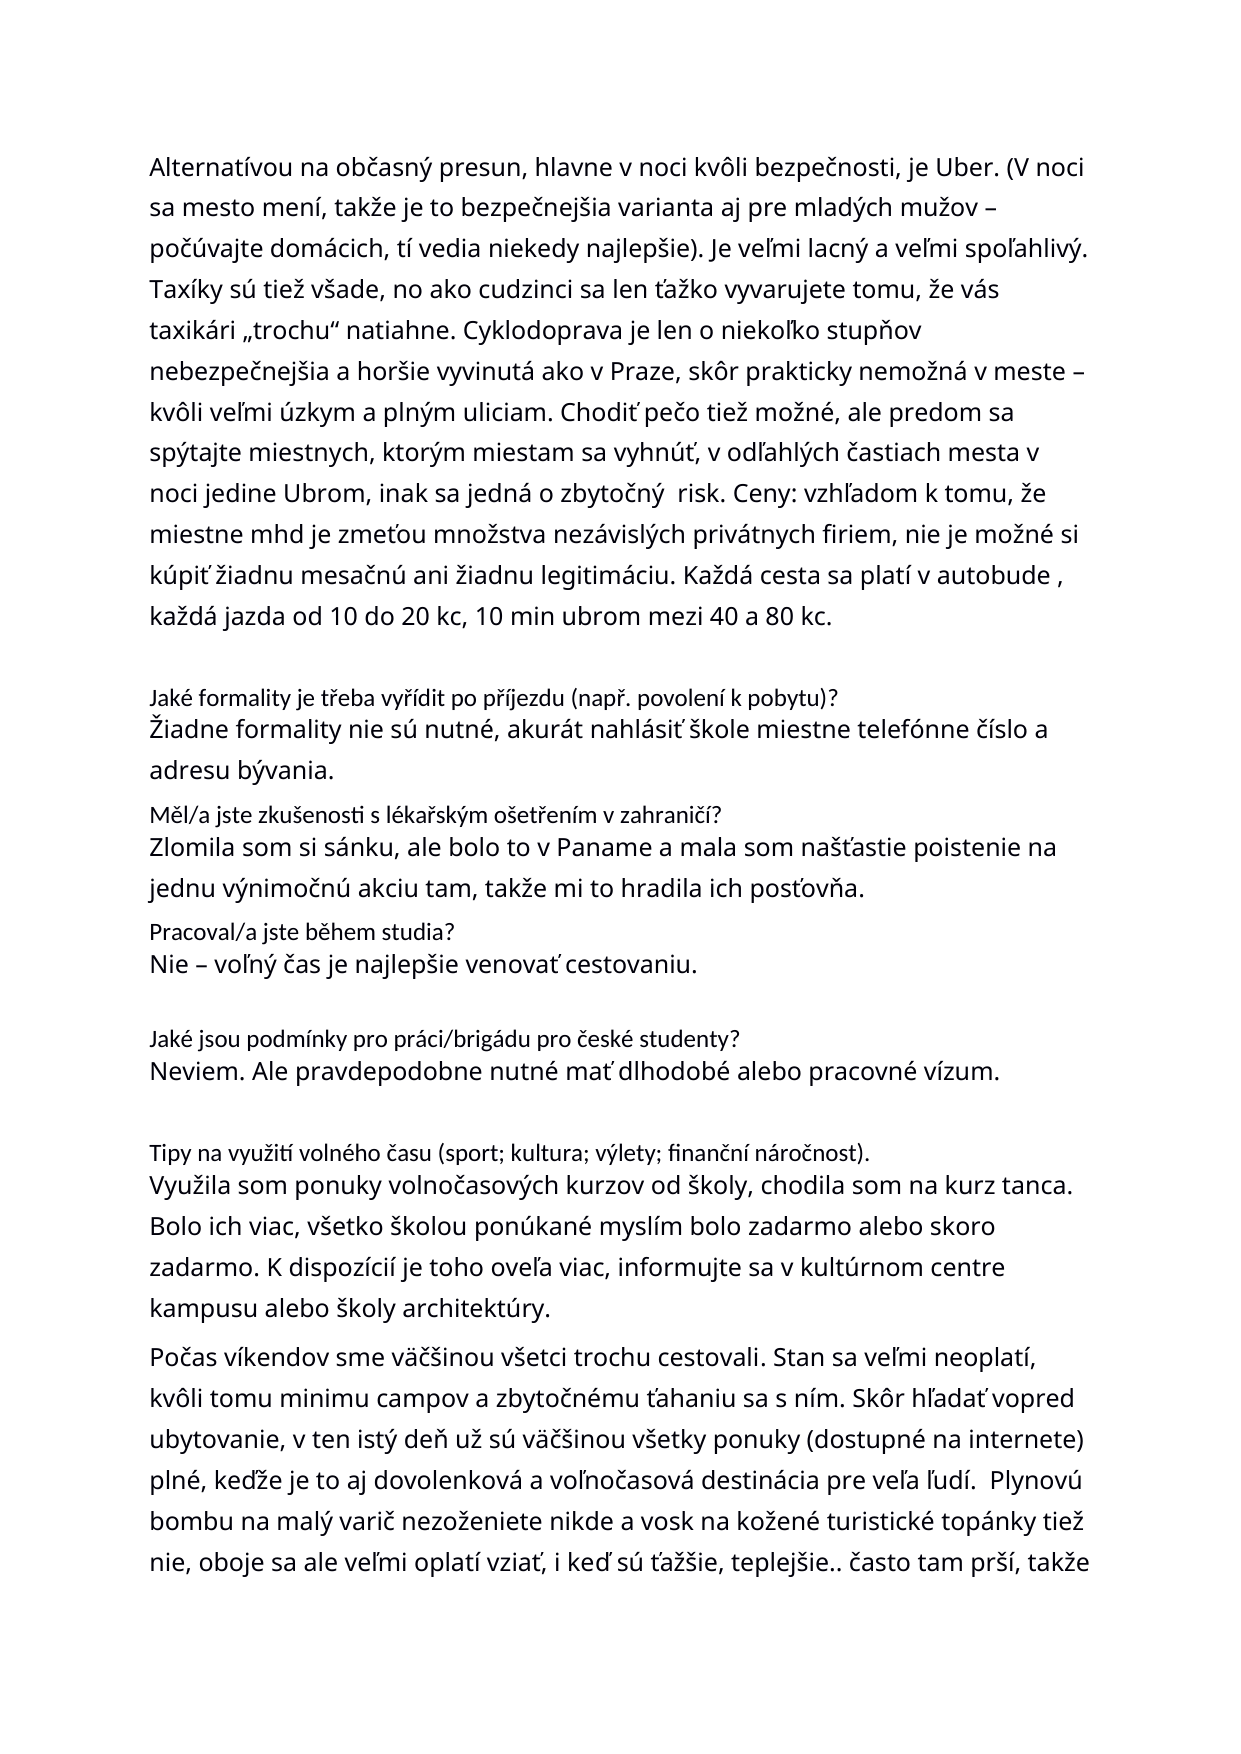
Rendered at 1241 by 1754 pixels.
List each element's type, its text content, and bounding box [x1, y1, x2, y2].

table_cell Jaké formality je třeba vyřídit po příjezdu (např. povolení k pobytu)? Žiadne formality nie sú nutné, akurát nahlásiť škole miestne telefónne číslo a adresu bývania. [148, 680, 1093, 797]
table_cell Alternatívou na občasný presun, hlavne v noci kvôli bezpečnosti, je Uber. (V noci sa mesto mení, takže je to bezpečnejšia varianta aj pre mladých mužov – počúvajte domácich, tí vedia niekedy najlepšie). Je veľmi lacný a veľmi spoľahlivý. Taxíky sú tiež všade, no ako cudzinci sa len ťažko vyvarujete tomu, že vás taxikári „trochu“ natiahne. Cyklodoprava je len o niekoľko stupňov nebezpečnejšia a horšie vyvinutá ako v Praze, skôr prakticky nemožná v meste – kvôli veľmi úzkym a plným uliciam. Chodiť pečo tiež možné, ale predom sa spýtajte miestnych, ktorým miestam sa vyhnúť, v odľahlých častiach mesta v noci jedine Ubrom, inak sa jedná o zbytočný risk. Ceny: vzhľadom k tomu, že miestne mhd je zmeťou množstva nezávislých privátnych firiem, nie je možné si kúpiť žiadnu mesačnú ani žiadnu legitimáciu. Každá cesta sa platí v autobude , každá jazda od 10 do 20 kc, 10 min ubrom mezi 40 a 80 kc. [148, 148, 1093, 680]
table_cell Měl/a jste zkušenosti s lékařským ošetřením v zahraničí? Zlomila som si sánku, ale bolo to v Paname a mala som našťastie poistenie na jednu výnimočnú akciu tam, takže mi to hradila ich posťovňa. [148, 798, 1093, 915]
table_cell Pracoval/a jste během studia? Nie – voľný čas je najlepšie venovať cestovaniu. [148, 915, 1093, 991]
table_cell Tipy na využití volného času (sport; kultura; výlety; finanční náročnost). Využila som ponuky volnočasových kurzov od školy, chodila som na kurz tanca. Bolo ich viac, všetko školou ponúkané myslím bolo zadarmo alebo skoro zadarmo. K dispozícií je toho oveľa viac, informujte sa v kultúrnom centre kampusu alebo školy architektúry. Počas víkendov sme väčšinou všetci trochu cestovali. Stan sa veľmi neoplatí, kvôli tomu minimu campov a zbytočnému ťahaniu sa s ním. Skôr hľadať vopred ubytovanie, v ten istý deň už sú väčšinou všetky ponuky (dostupné na internete) plné, keďže je to aj dovolenková a voľnočasová destinácia pre veľa ľudí. Plynovú bombu na malý varič nezoženiete nikde a vosk na kožené turistické topánky tiež nie, oboje sa ale veľmi oplatí vziať, i keď sú ťažšie, teplejšie.. často tam prší, takže [148, 1136, 1093, 1580]
table_cell Jaké jsou podmínky pro práci/brigádu pro české studenty? Neviem. Ale pravdepodobne nutné mať dlhodobé alebo pracovné vízum. [148, 991, 1093, 1136]
